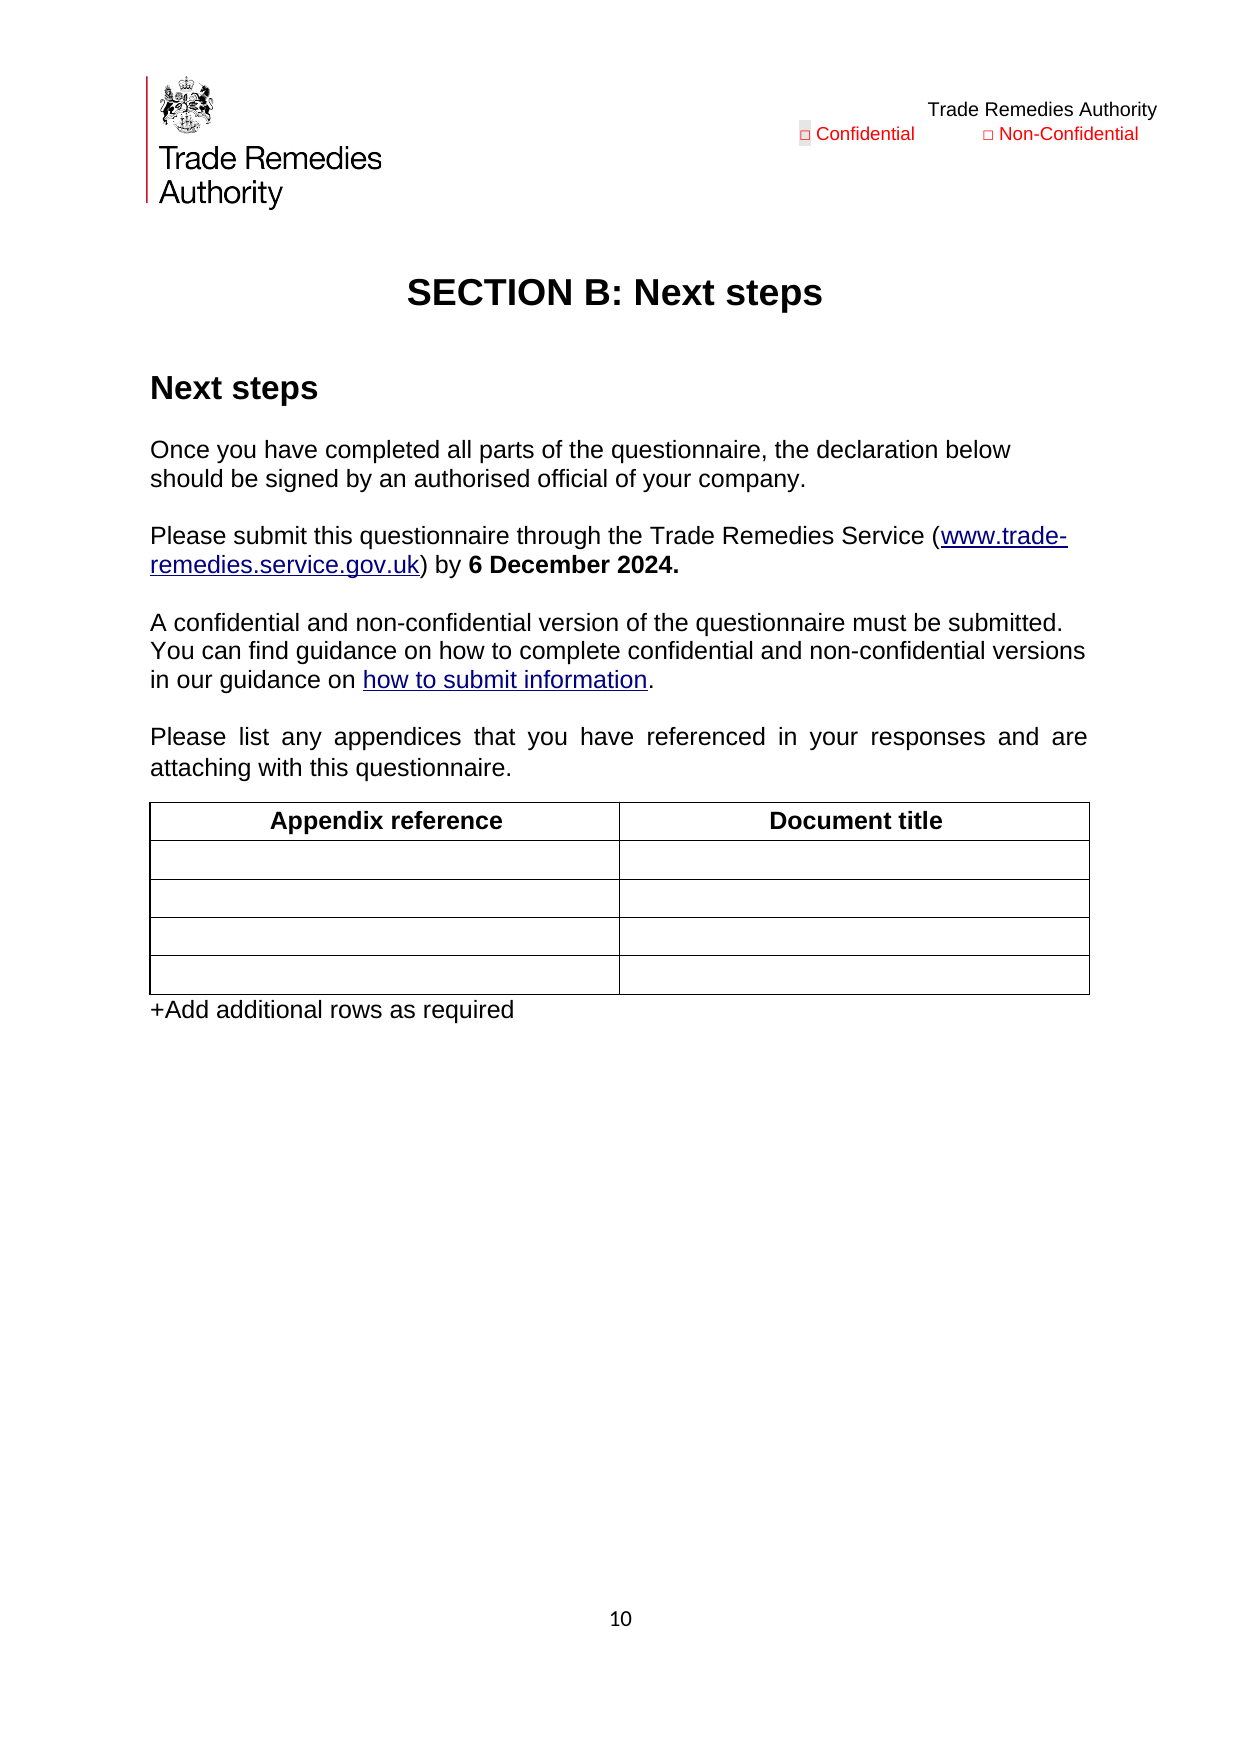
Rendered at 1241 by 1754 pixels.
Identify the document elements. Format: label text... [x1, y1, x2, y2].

text Please submit this questionnaire through the Trade Remedies Service (www.trade-remedies.service.gov.uk) by 6 December 2024. [150, 521, 1090, 579]
subtitle SECTION B: Next steps [150, 270, 1090, 313]
table_cell [620, 841, 1089, 878]
text Please list any appendices that you have referenced in your responses and are attaching with this questionnaire. [150, 722, 1090, 782]
table_cell [620, 918, 1089, 955]
table_cell [151, 956, 619, 994]
table_header Appendix reference [151, 803, 619, 840]
table_cell [620, 880, 1089, 917]
text A confidential and non-confidential version of the questionnaire must be submitted. You can find guidance on how to complete confidential and non-confidential versions in our guidance on how to submit information. [150, 608, 1090, 694]
table_cell [151, 918, 619, 955]
text Once you have completed all parts of the questionnaire, the declaration below should be signed by an authorised official of your company. [150, 435, 1090, 493]
table_cell [620, 956, 1089, 994]
table_cell [151, 880, 619, 917]
table_header Document title [620, 803, 1089, 840]
table_cell [151, 841, 619, 878]
subtitle Next steps [150, 368, 1090, 406]
text +Add additional rows as required [150, 995, 1090, 1024]
